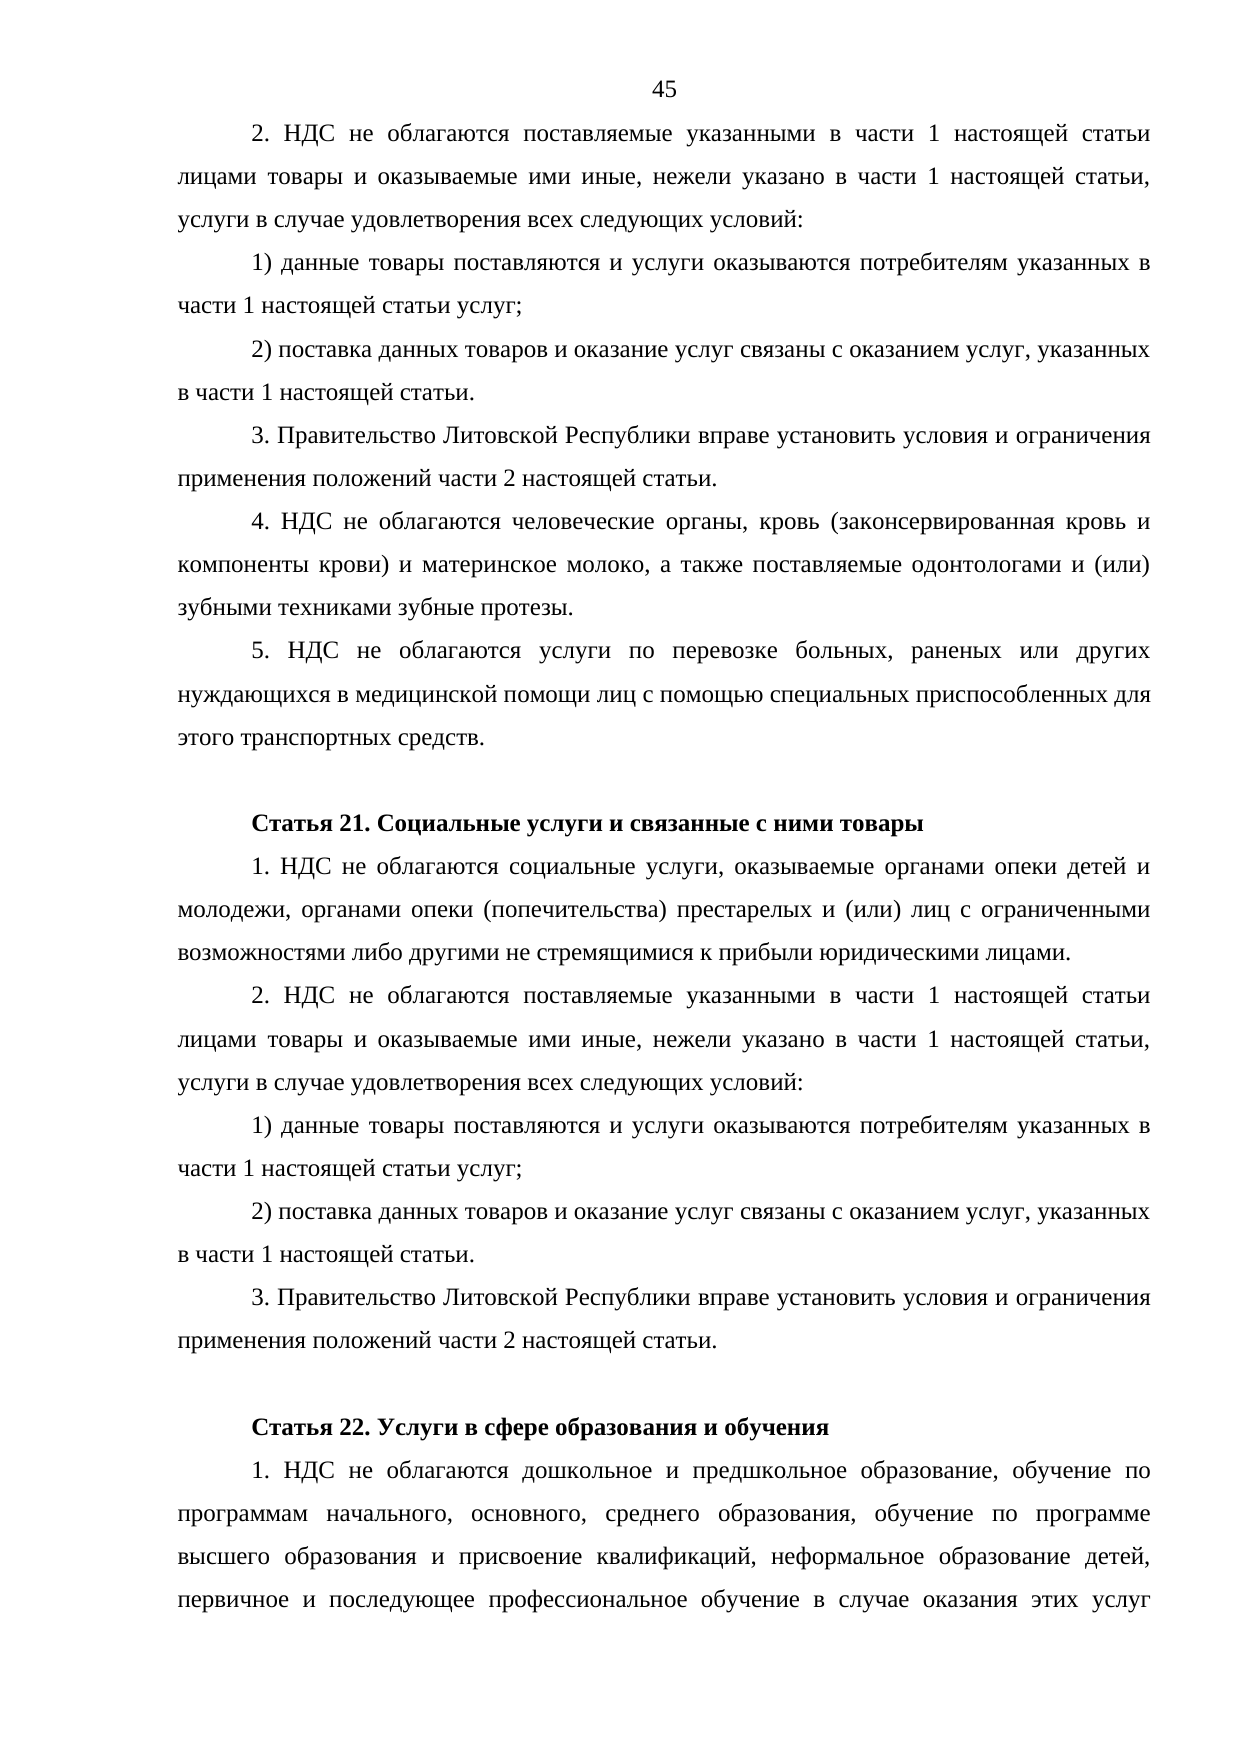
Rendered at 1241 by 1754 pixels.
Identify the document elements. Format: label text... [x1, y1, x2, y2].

text 2) поставка данных товаров и оказание услуг связаны с оказанием услуг, указанных в части 1 настоящей статьи. [177, 334, 1152, 406]
text 5. НДС не облагаются услуги по перевозке больных, раненых или других нуждающихся в медицинской помощи лиц с помощью специальных приспособленных для этого транспортных средств. [177, 636, 1152, 751]
text 2. НДС не облагаются поставляемые указанными в части 1 настоящей статьи лицами товары и оказываемые ими иные, нежели указано в части 1 настоящей статьи, услуги в случае удовлетворения всех следующих условий: [177, 118, 1152, 233]
text 3. Правительство Литовской Республики вправе установить условия и ограничения применения положений части 2 настоящей статьи. [177, 1282, 1152, 1354]
text Статья 22. Услуги в сфере образования и обучения [177, 1412, 1152, 1441]
text 1) данные товары поставляются и услуги оказываются потребителям указанных в части 1 настоящей статьи услуг; [177, 1110, 1152, 1182]
text 2) поставка данных товаров и оказание услуг связаны с оказанием услуг, указанных в части 1 настоящей статьи. [177, 1196, 1152, 1268]
text Статья 21. Социальные услуги и связанные с ними товары [177, 808, 1152, 837]
text 2. НДС не облагаются поставляемые указанными в части 1 настоящей статьи лицами товары и оказываемые ими иные, нежели указано в части 1 настоящей статьи, услуги в случае удовлетворения всех следующих условий: [177, 981, 1152, 1096]
text 1. НДС не облагаются дошкольное и предшкольное образование, обучение по программам начального, основного, среднего образования, обучение по программе высшего образования и присвоение квалификаций, неформальное образование детей, первичное и последующее профессиональное обучение в случае оказания этих услуг [177, 1455, 1152, 1613]
text 1) данные товары поставляются и услуги оказываются потребителям указанных в части 1 настоящей статьи услуг; [177, 247, 1152, 319]
text 1. НДС не облагаются социальные услуги, оказываемые органами опеки детей и молодежи, органами опеки (попечительства) престарелых и (или) лиц с ограниченными возможностями либо другими не стремящимися к прибыли юридическими лицами. [177, 851, 1152, 966]
text 4. НДС не облагаются человеческие органы, кровь (законсервированная кровь и компоненты крови) и материнское молоко, а также поставляемые одонтологами и (или) зубными техниками зубные протезы. [177, 506, 1152, 621]
text 3. Правительство Литовской Республики вправе установить условия и ограничения применения положений части 2 настоящей статьи. [177, 420, 1152, 492]
